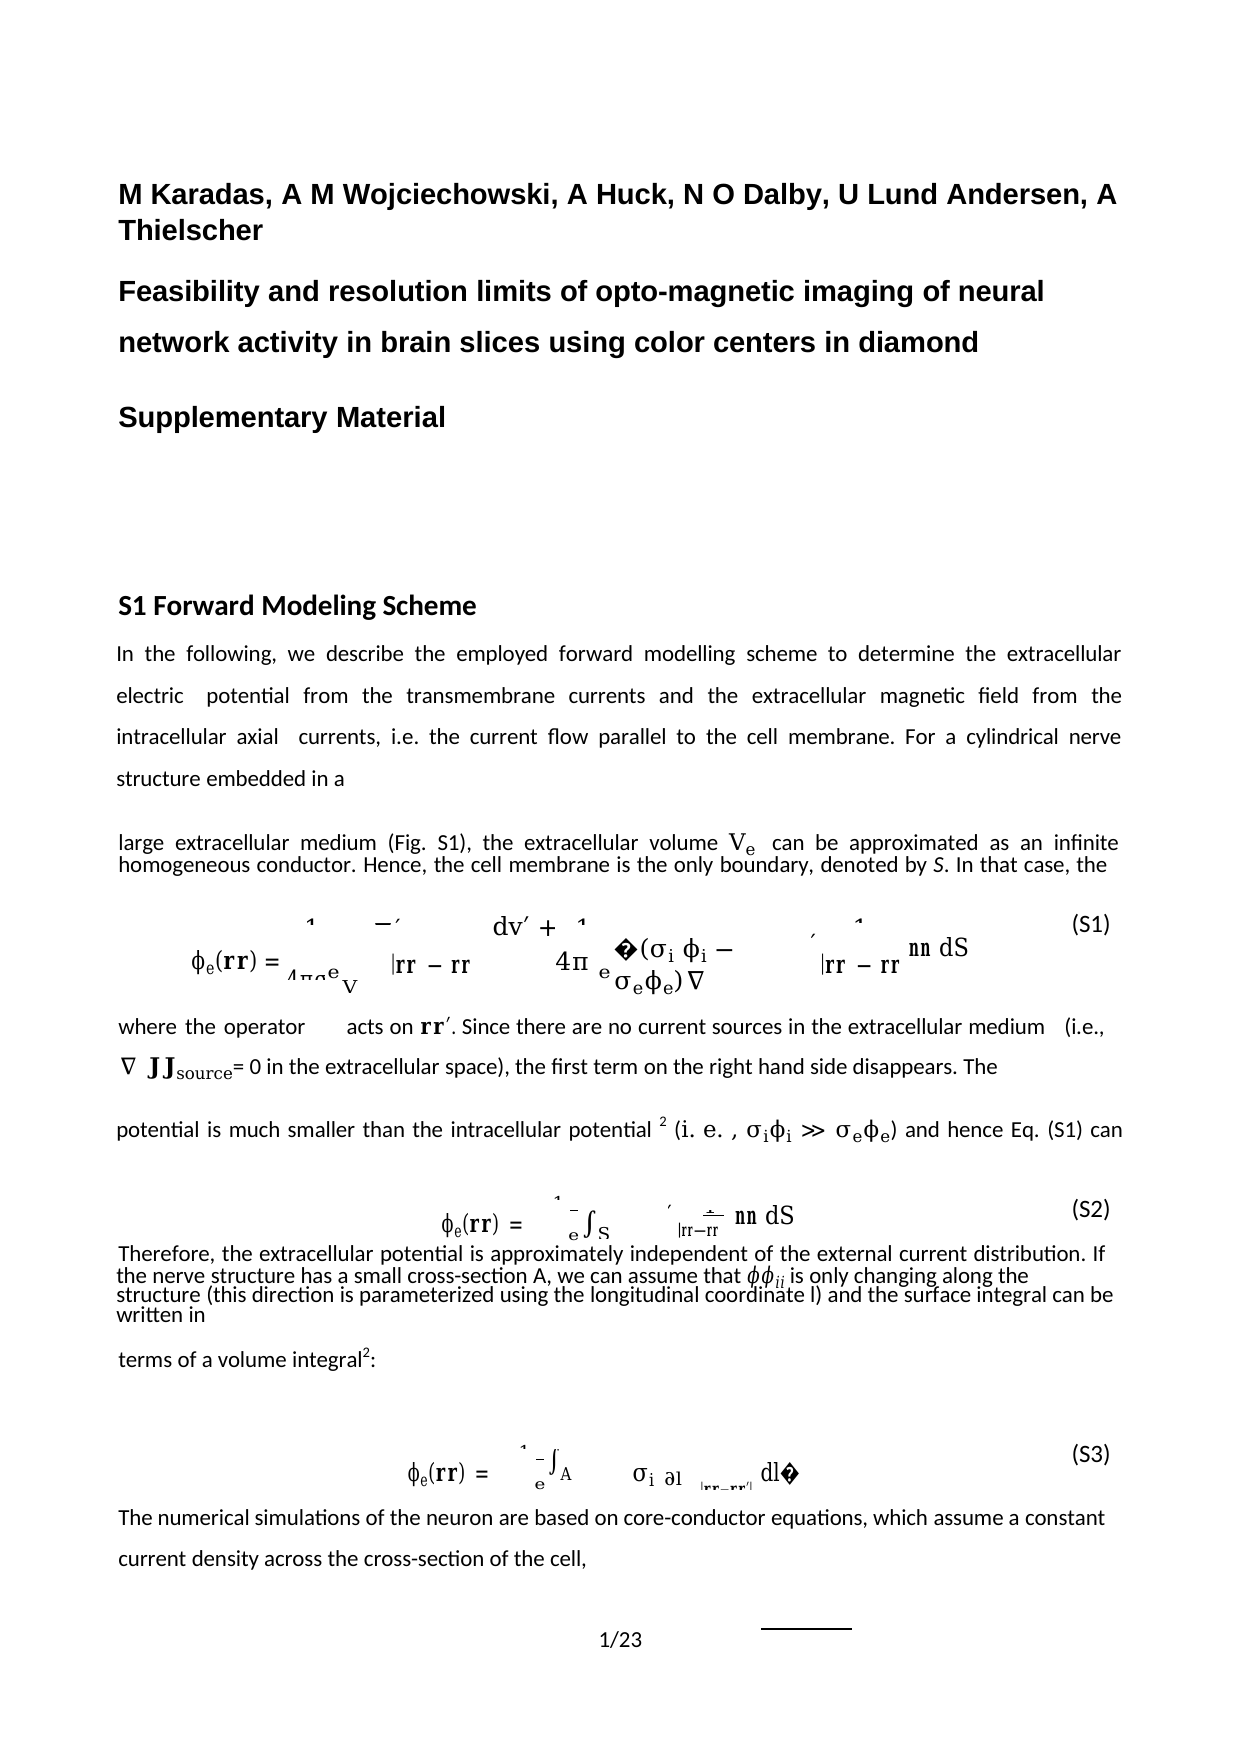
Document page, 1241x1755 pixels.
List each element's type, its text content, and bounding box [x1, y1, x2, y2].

text 1/23 [598, 1627, 644, 1652]
text ϕe(𝐫𝐫) = 4πσ [407, 1449, 536, 1490]
text (S2) [1071, 1196, 1113, 1223]
text ′ 1 [666, 1191, 727, 1219]
text ∇′ 𝐉𝐉source�𝐫𝐫′� [372, 907, 489, 944]
text 1 [551, 1191, 561, 1200]
text ∂l2 [664, 1466, 691, 1490]
text σi |𝐫𝐫−𝐫𝐫′| dl� dA′. [691, 1450, 829, 1490]
text Ve [342, 974, 365, 999]
text Feasibility and resolution limits of opto-magnetic imaging of neural [118, 276, 1052, 308]
text 1 [570, 1191, 580, 1214]
text e [568, 1225, 579, 1244]
text homogeneous conductor. Hence, the cell membrane is the only boundary, denoted by S. In that case, the [118, 861, 706, 876]
text Thielscher [118, 213, 1123, 247]
text Therefore, the extracellular potential is approximately independent of the external current distribution. If [673, 1256, 1124, 1263]
text 1 [304, 914, 320, 925]
text current density across the cross-section of the cell, [118, 1544, 1124, 1572]
text terms of a volume integral2: [118, 1343, 1124, 1373]
text ϕe(𝐫𝐫) = 4πσ [441, 1200, 570, 1241]
text 1 [852, 914, 868, 923]
text S1 Forward Modeling Scheme [118, 589, 1124, 621]
text |𝐫𝐫−𝐫𝐫′| [677, 1218, 727, 1241]
text �(σi ϕi − σeϕe)∇ [613, 932, 811, 996]
text ′ [809, 929, 821, 952]
text σi |𝐫𝐫−𝐫𝐫′| dl� dA′. [632, 1450, 662, 1490]
text network activity in brain slices using color centers in diamond [118, 325, 1052, 358]
text homogeneous conductor. Hence, the cell membrane is the only boundary, denoted by S. In that case, the [920, 861, 1124, 876]
text In the following, we describe the employed forward modelling scheme to determine the extracellular electric potential from the transmembrane currents and the extracellular magnetic field from the intracellular axial currents, i.e. the current flow parallel to the cell membrane. For a cylindrical nerve structure embedded in a [116, 639, 1122, 792]
text 1 [536, 1440, 546, 1463]
text 1 [517, 1440, 527, 1449]
text (S1) [1071, 910, 1113, 938]
text 1 [575, 914, 591, 925]
text ∫A �∫−∞ [548, 1450, 624, 1487]
text Supplementary Material [118, 402, 449, 434]
text large extracellular medium (Fig. S1), the extracellular volume Ve can be approximated as an infinite [118, 806, 1124, 861]
text 𝐧𝐧 dS′. [734, 1201, 795, 1230]
text M Karadas, A M Wojciechowski, A Huck, N O Dalby, U Lund Andersen, A [118, 179, 1123, 211]
text ∫S σiϕi∇ [582, 1201, 668, 1238]
text ∞ ∂2ϕi 1 [598, 1437, 731, 1466]
text |𝐫𝐫 − 𝐫𝐫′| [391, 950, 471, 979]
text potential is much smaller than the intracellular potential 2 (i. e. , σiϕi ≫ σeϕe) and hence Eq. (S1) can be [116, 1093, 1124, 1164]
text 𝐧𝐧 dS , [908, 933, 971, 962]
text ϕe(𝐫𝐫) = 4πσ � [190, 932, 370, 979]
text ∇ 𝐉𝐉source= 0 in the extracellular space), the first term on the right hand side disappears. The extracellular [118, 1041, 1124, 1082]
text (S3) [1071, 1441, 1113, 1468]
text the nerve structure has a small cross-section A, we can assume that 𝜙𝜙𝑖𝑖 is only changing along the structure (this direction is parameterized using the longitudinal coordinate l) and the surface integral can be written in [116, 1266, 1122, 1328]
text e [327, 961, 339, 983]
text The numerical simulations of the neuron are based on core-conductor equations, which assume a constant [118, 1505, 1124, 1530]
text where the operator acts on 𝐫𝐫′. Since there are no current sources in the extracellular medium (i.e., [118, 1010, 1124, 1041]
text e [534, 1474, 545, 1493]
text |𝐫𝐫 − 𝐫𝐫′| [821, 948, 900, 979]
text 4πσ [555, 950, 600, 979]
text e [598, 961, 610, 983]
